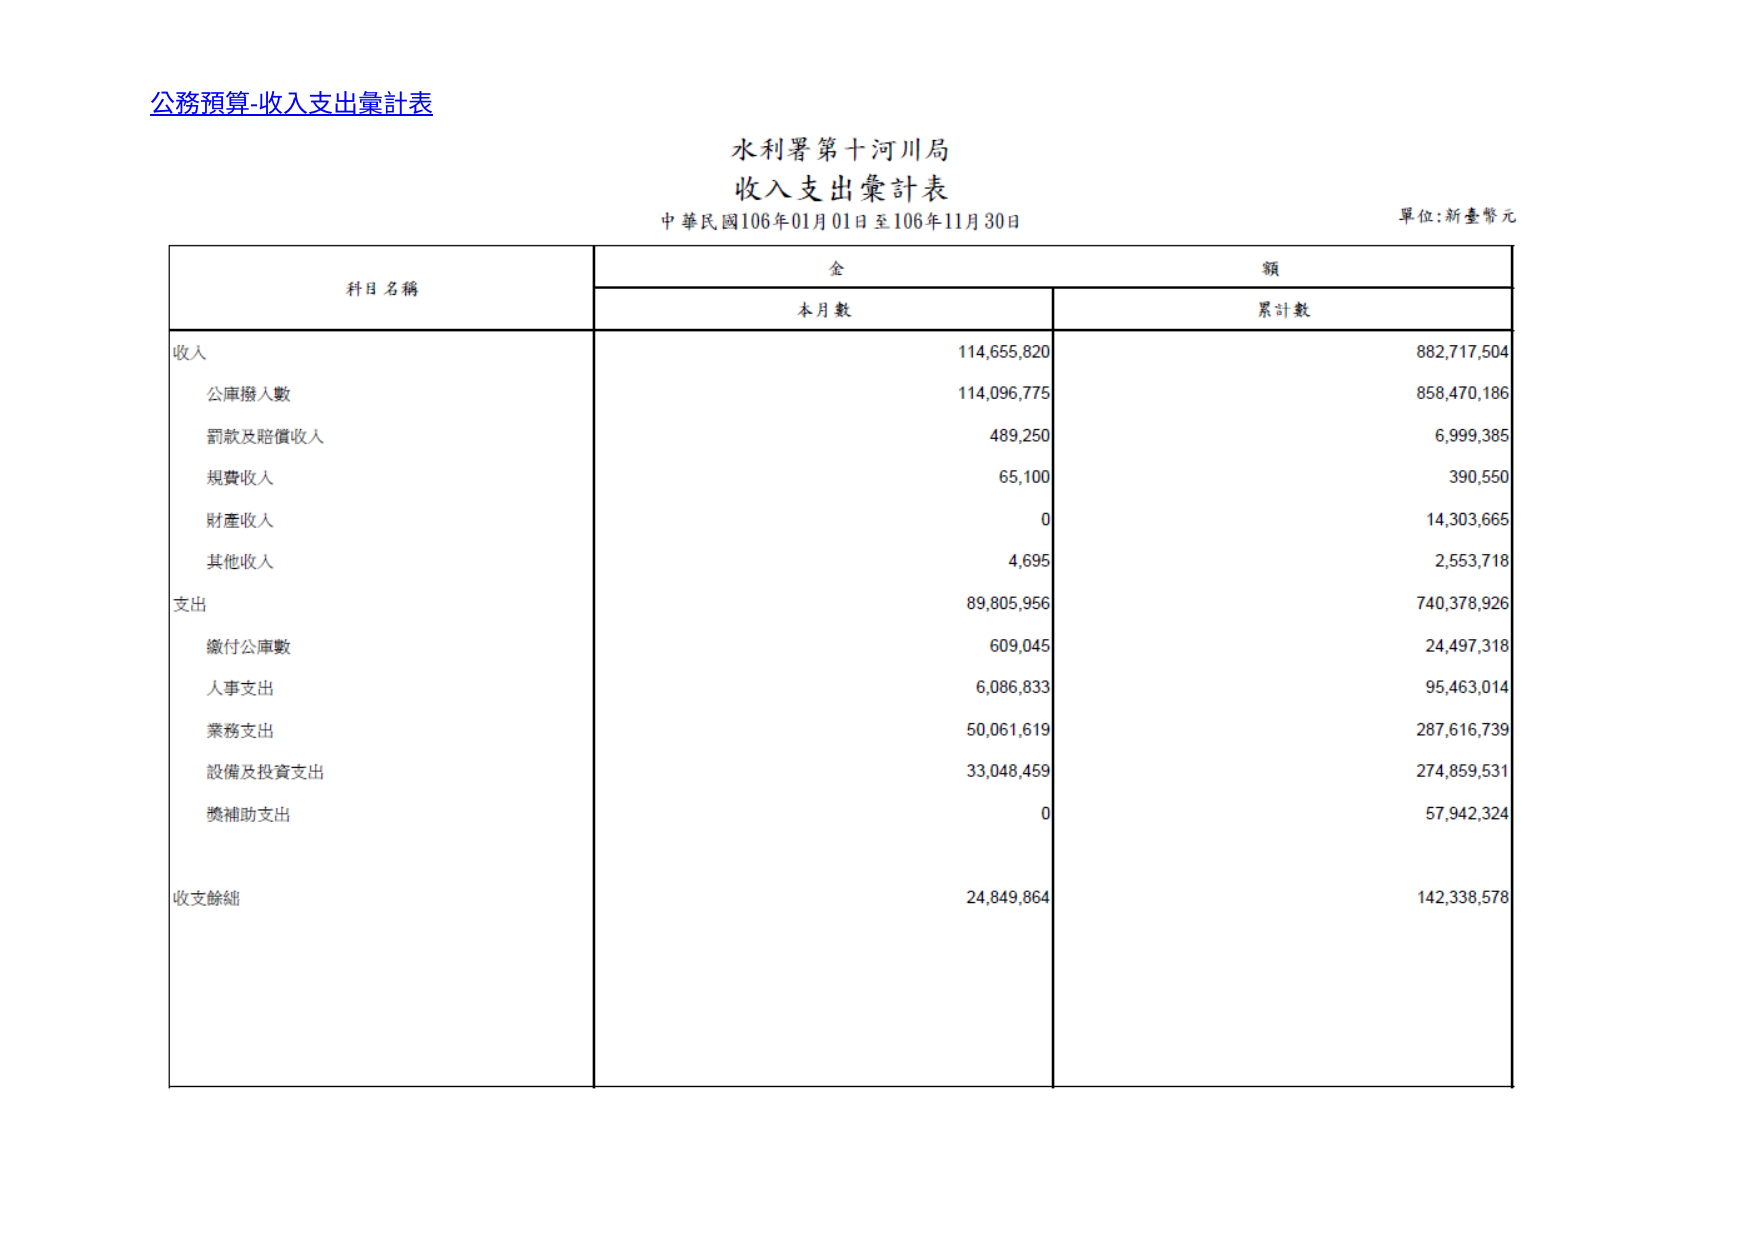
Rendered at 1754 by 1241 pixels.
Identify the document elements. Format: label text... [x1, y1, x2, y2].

text 公務預算-收入支出彙計表 [150, 76, 1654, 114]
